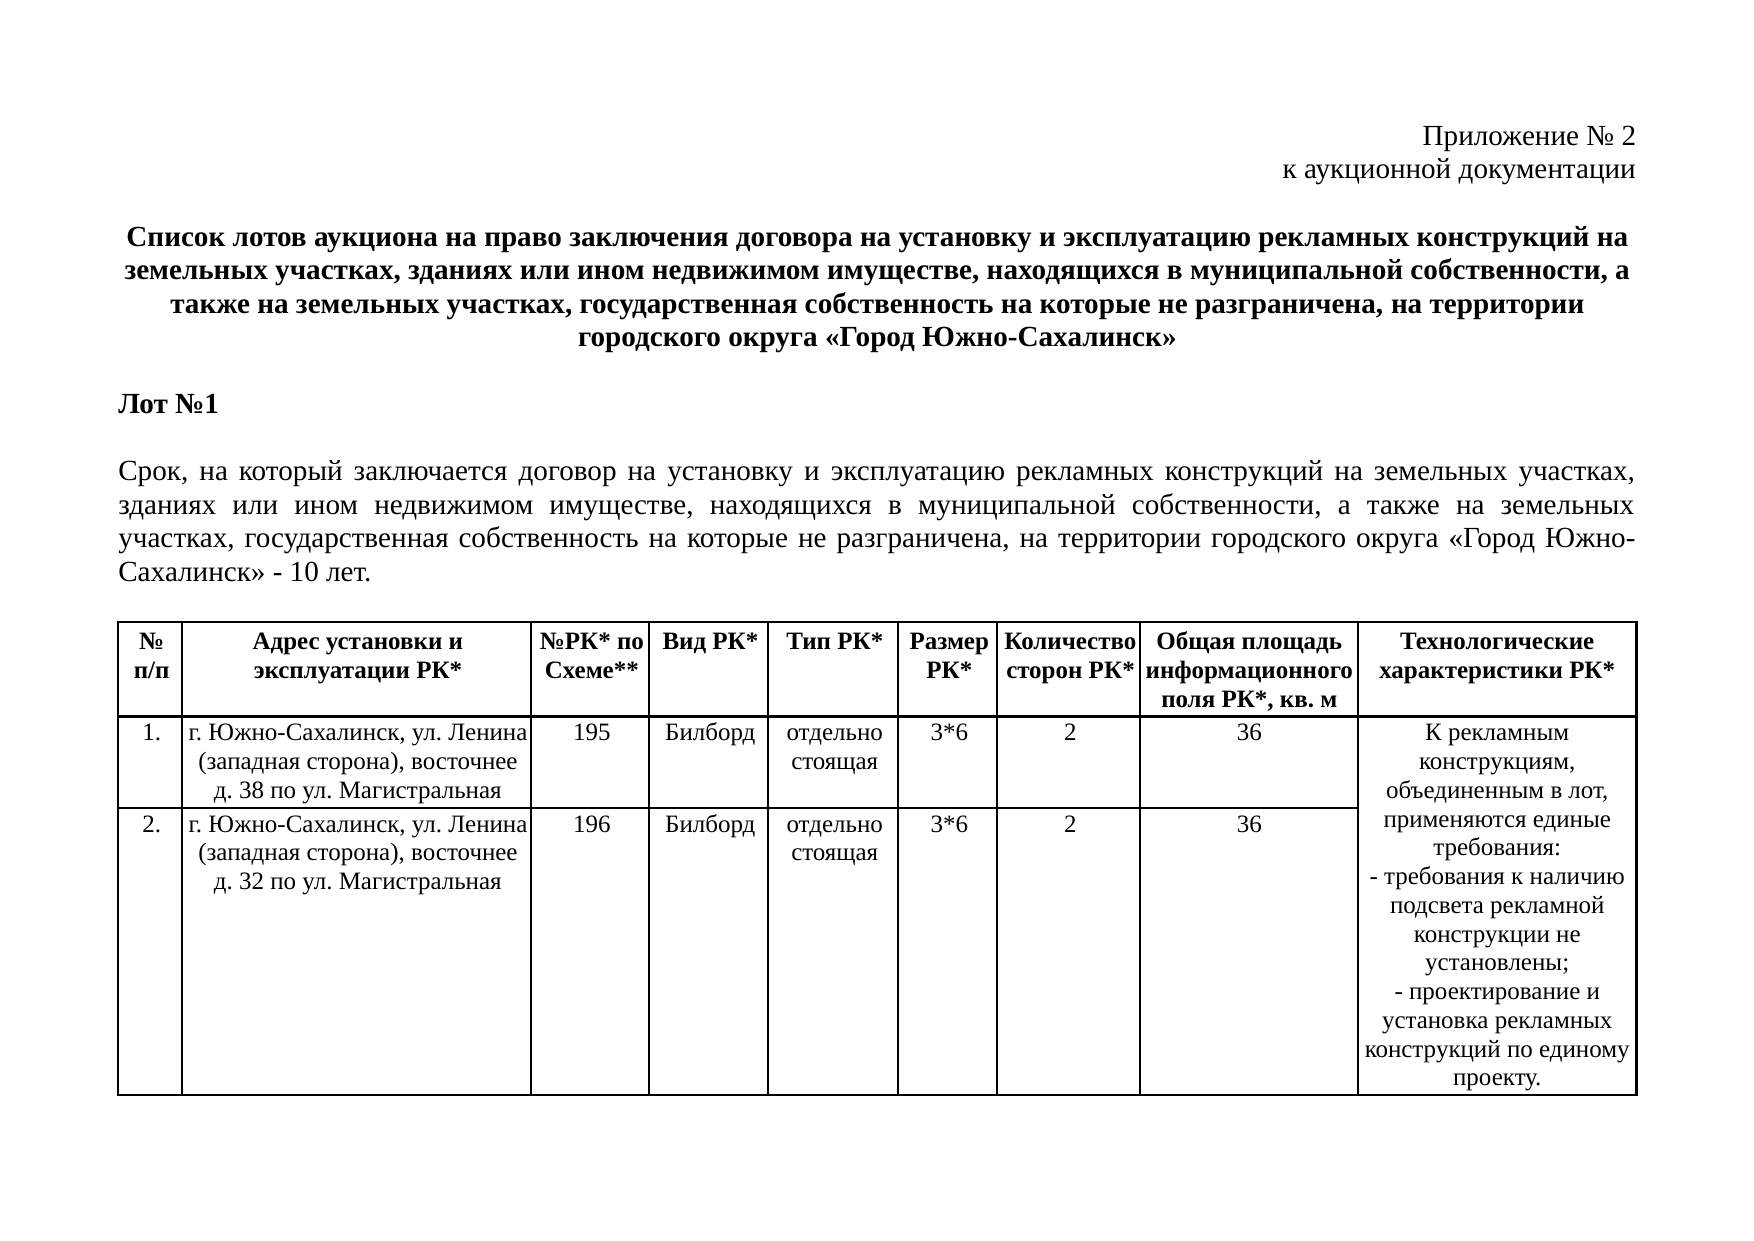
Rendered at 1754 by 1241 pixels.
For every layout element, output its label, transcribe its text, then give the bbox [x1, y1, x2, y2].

table_header Количество сторон РК* [998, 623, 1139, 715]
table_header Тип РК* [769, 623, 897, 715]
table_cell Билборд [650, 809, 767, 1094]
table_cell 3*6 [899, 809, 996, 1094]
table_cell отдельно стоящая [769, 809, 897, 1094]
table_header Технологические характеристики РК* [1359, 623, 1635, 715]
table_header Вид РК* [650, 623, 767, 715]
table_cell 196 [532, 809, 648, 1094]
table_cell 3*6 [899, 718, 996, 807]
table_header Общая площадь информационного поля РК*, кв. м [1141, 623, 1357, 715]
text Лот №1 [118, 386, 1636, 420]
table_cell 36 [1141, 809, 1357, 1094]
text Приложение № 2 [118, 118, 1636, 152]
table_cell 2. [119, 809, 181, 1094]
table_cell Билборд [650, 718, 767, 807]
text Список лотов аукциона на право заключения договора на установку и эксплуатацию рекламных конструкций на земельных участках, зданиях или ином недвижимом имуществе, находящихся в муниципальной собственности, а также на земельных участках, государственная собственность на которые не разграничена, на территории городского округа «Город Южно-Сахалинск» [118, 219, 1636, 353]
table_cell г. Южно-Сахалинск, ул. Ленина (западная сторона), восточнее д. 38 по ул. Магистральная [183, 718, 530, 807]
table_cell 2 [998, 718, 1139, 807]
table_header Адрес установки и эксплуатации РК* [183, 623, 530, 715]
table_cell 2 [998, 809, 1139, 1094]
table_cell К рекламным конструкциям, объединенным в лот, применяются единые требования: - требования к наличию подсвета рекламной конструкции не установлены; - проектирование и установка рекламных конструкций по единому проекту. [1359, 718, 1635, 1094]
table_cell 36 [1141, 718, 1357, 807]
table_cell 195 [532, 718, 648, 807]
table_cell г. Южно-Сахалинск, ул. Ленина (западная сторона), восточнее д. 32 по ул. Магистральная [183, 809, 530, 1094]
table_cell отдельно стоящая [769, 718, 897, 807]
table_header №РК* по Схеме** [532, 623, 648, 715]
text к аукционной документации [118, 152, 1636, 185]
table_cell 1. [119, 718, 181, 807]
table_header Размер РК* [899, 623, 996, 715]
text Срок, на который заключается договор на установку и эксплуатацию рекламных конструкций на земельных участках, зданиях или ином недвижимом имуществе, находящихся в муниципальной собственности, а также на земельных участках, государственная собственность на которые не разграничена, на территории городского округа «Город Южно-Сахалинск» - 10 лет. [118, 453, 1636, 588]
table_header № п/п [119, 623, 181, 715]
